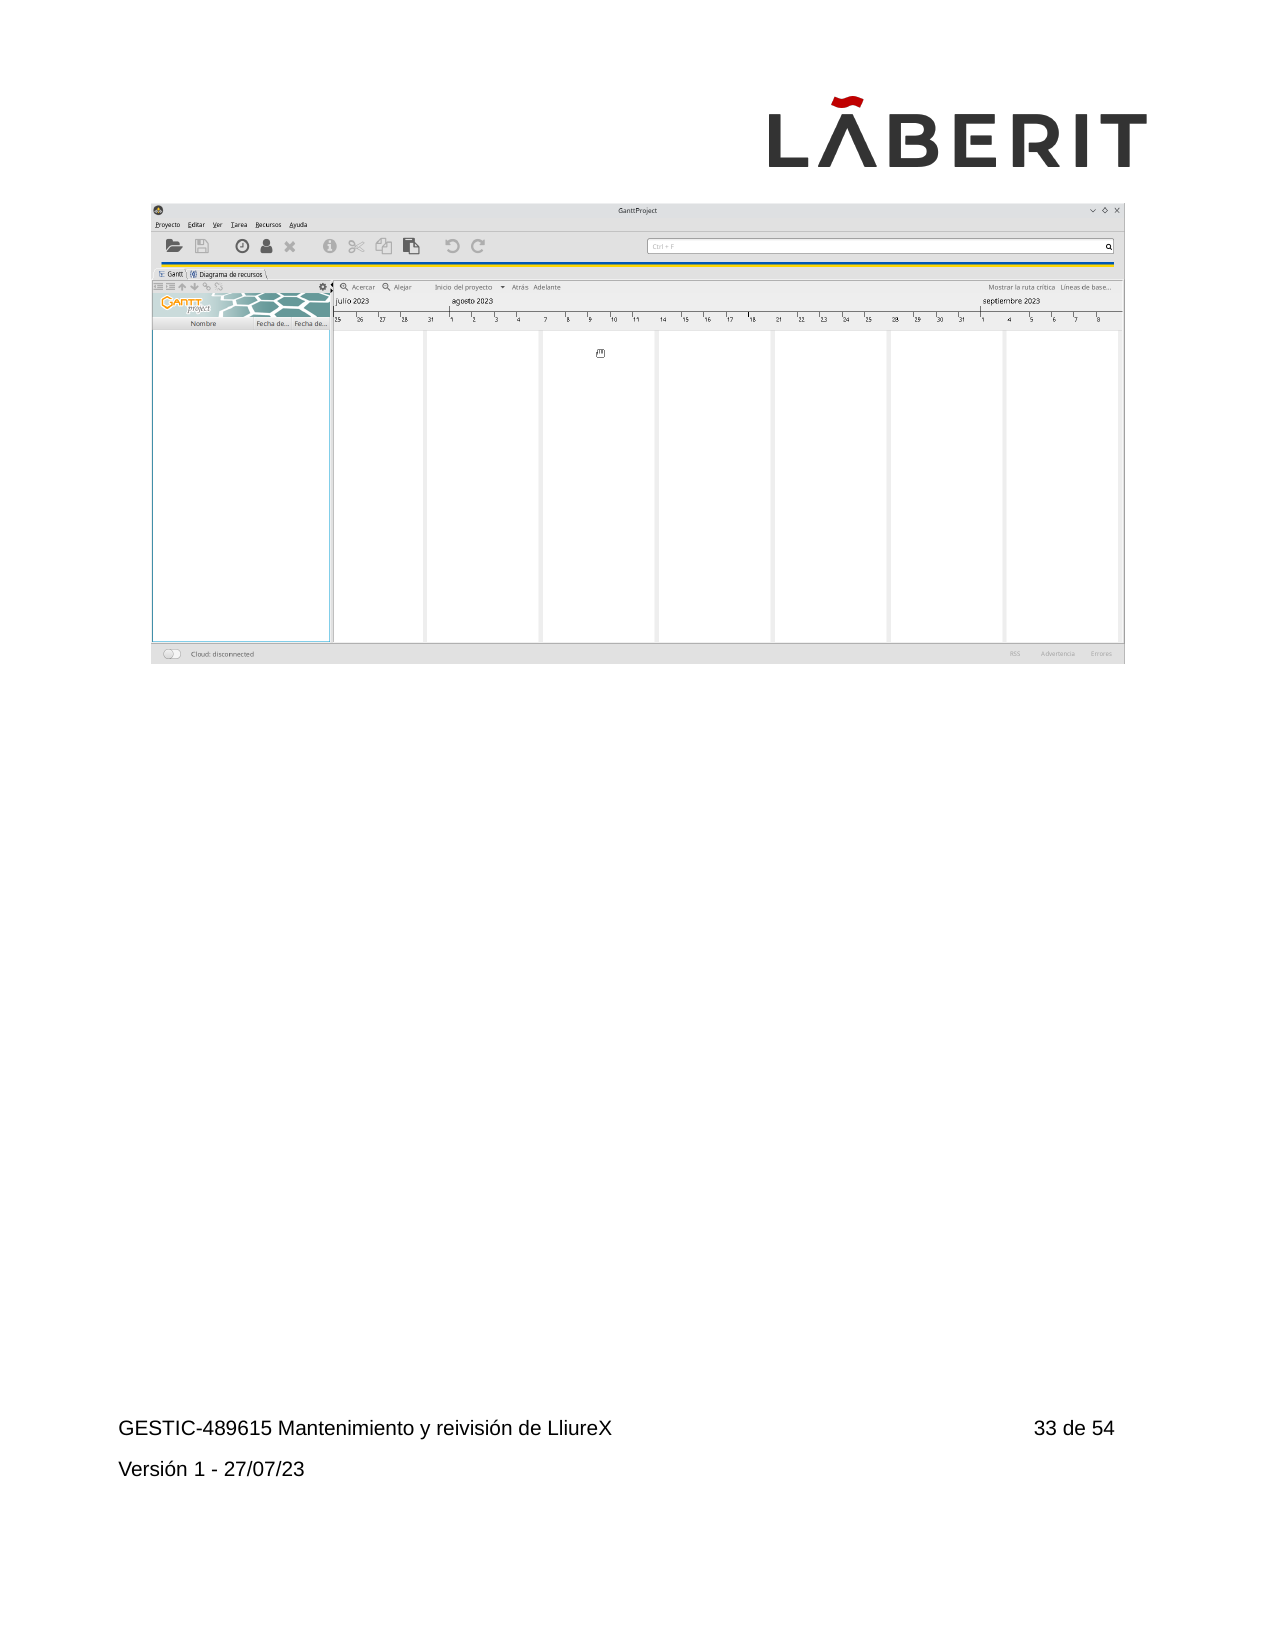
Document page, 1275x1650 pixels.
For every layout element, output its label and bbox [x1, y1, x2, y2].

picture [118, 177, 1157, 703]
picture [769, 96, 1147, 167]
